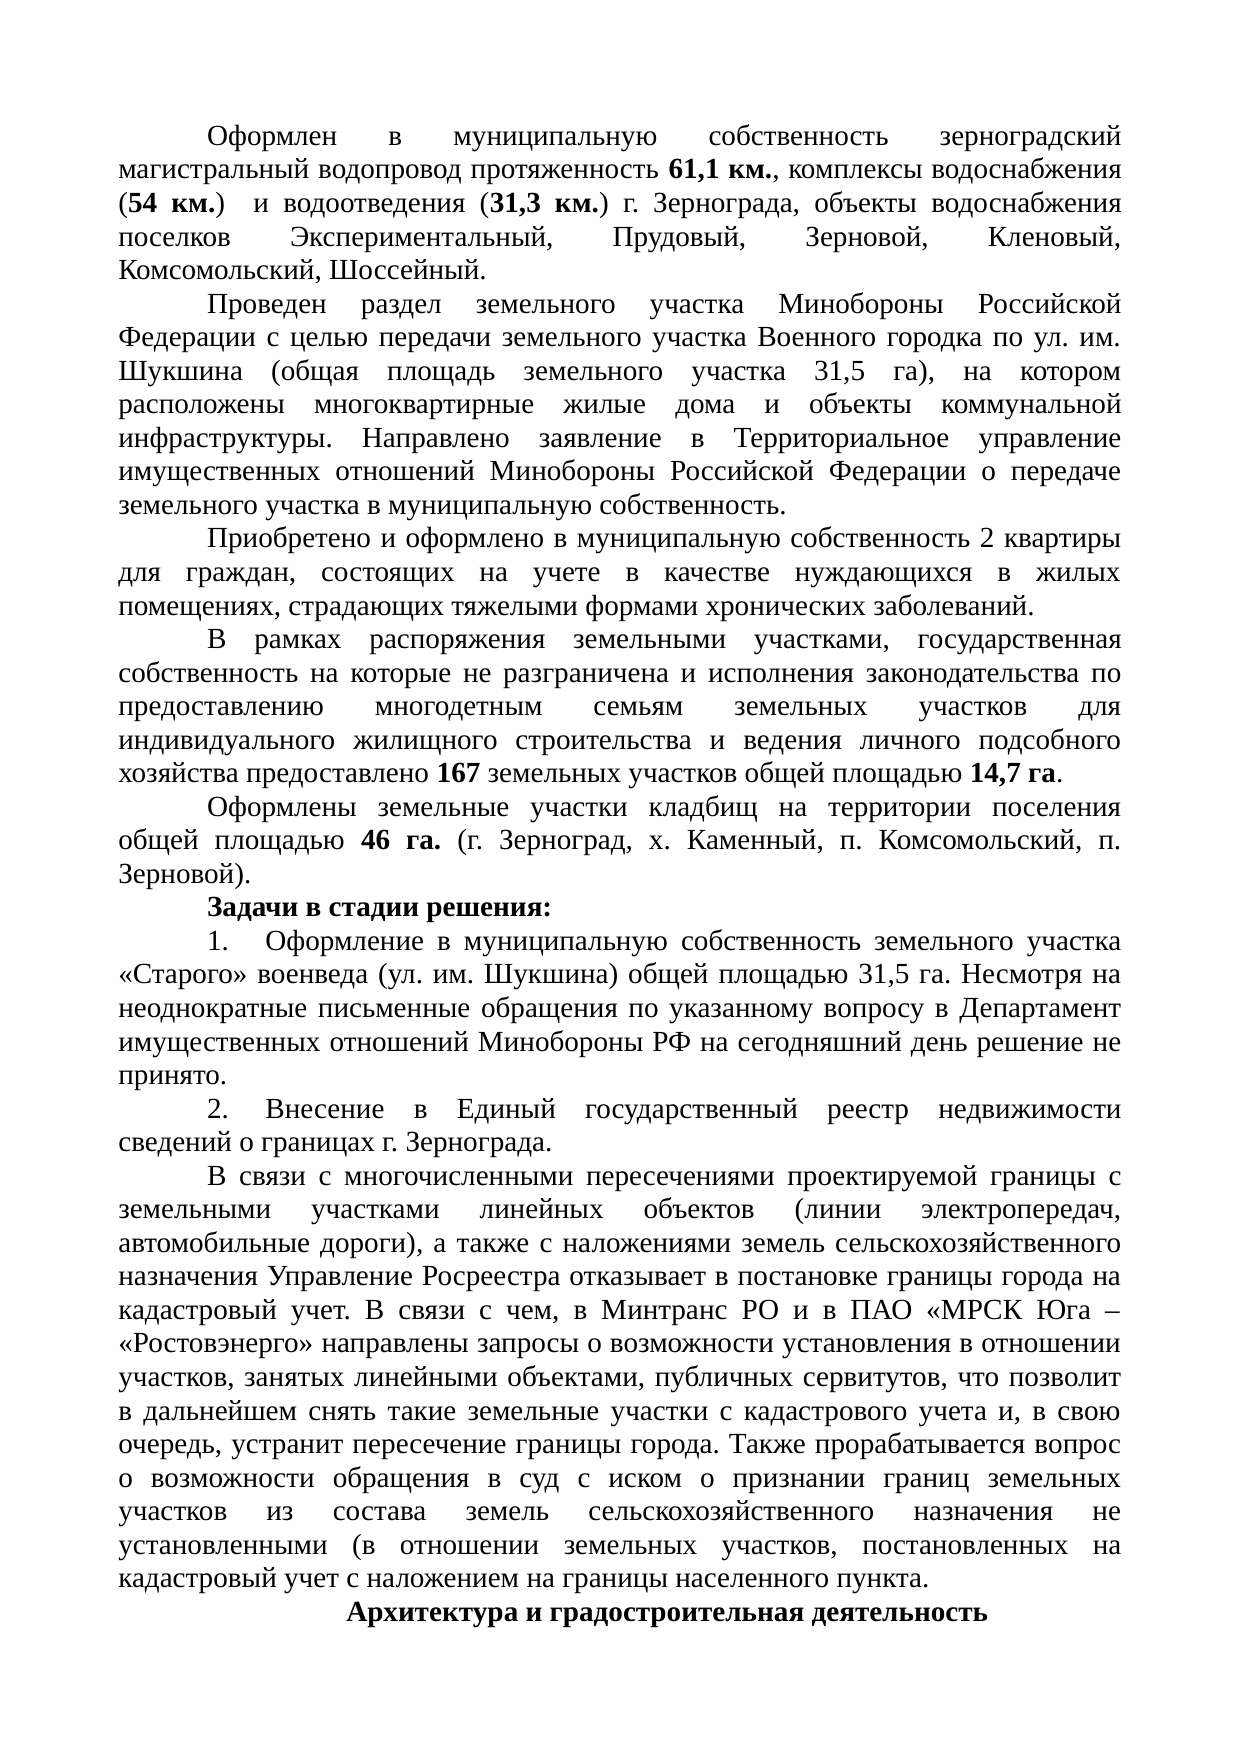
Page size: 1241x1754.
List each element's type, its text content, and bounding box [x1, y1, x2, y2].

text Приобретено и оформлено в муниципальную собственность 2 квартиры для граждан, состоящих на учете в качестве нуждающихся в жилых помещениях, страдающих тяжелыми формами хронических заболеваний. [118, 521, 1122, 621]
text Оформлен в муниципальную собственность зерноградский магистральный водопровод протяженность 61,1 км., комплексы водоснабжения (54 км.) и водоотведения (31,3 км.) г. Зернограда, объекты водоснабжения поселков Экспериментальный, Прудовый, Зерновой, Кленовый, Комсомольский, Шоссейный. [118, 118, 1122, 286]
list Внесение в Единый государственный реестр недвижимости сведений о границах г. Зернограда. [118, 1091, 1122, 1158]
text Проведен раздел земельного участка Минобороны Российской Федерации с целью передачи земельного участка Военного городка по ул. им. Шукшина (общая площадь земельного участка 31,5 га), на котором расположены многоквартирные жилые дома и объекты коммунальной инфраструктуры. Направлено заявление в Территориальное управление имущественных отношений Минобороны Российской Федерации о передаче земельного участка в муниципальную собственность. [118, 286, 1122, 521]
text В связи с многочисленными пересечениями проектируемой границы с земельными участками линейных объектов (линии электропередач, автомобильные дороги), а также с наложениями земель сельскохозяйственного назначения Управление Росреестра отказывает в постановке границы города на кадастровый учет. В связи с чем, в Минтранс РО и в ПАО «МРСК Юга – «Ростовэнерго» направлены запросы о возможности установления в отношении участков, занятых линейными объектами, публичных сервитутов, что позволит в дальнейшем снять такие земельные участки с кадастрового учета и, в свою очередь, устранит пересечение границы города. Также прорабатывается вопрос о возможности обращения в суд с иском о признании границ земельных участков из состава земель сельскохозяйственного назначения не установленными (в отношении земельных участков, постановленных на кадастровый учет с наложением на границы населенного пункта. [118, 1158, 1122, 1594]
list Оформление в муниципальную собственность земельного участка «Старого» военведа (ул. им. Шукшина) общей площадью 31,5 га. Несмотря на неоднократные письменные обращения по указанному вопросу в Департамент имущественных отношений Минобороны РФ на сегодняшний день решение не принято. [118, 923, 1122, 1091]
text Задачи в стадии решения: [118, 889, 1122, 923]
text Архитектура и градостроительная деятельность [118, 1594, 1122, 1627]
text Оформлены земельные участки кладбищ на территории поселения общей площадью 46 га. (г. Зерноград, х. Каменный, п. Комсомольский, п. Зерновой). [118, 789, 1122, 889]
text В рамках распоряжения земельными участками, государственная собственность на которые не разграничена и исполнения законодательства по предоставлению многодетным семьям земельных участков для индивидуального жилищного строительства и ведения личного подсобного хозяйства предоставлено 167 земельных участков общей площадью 14,7 га. [118, 621, 1122, 789]
